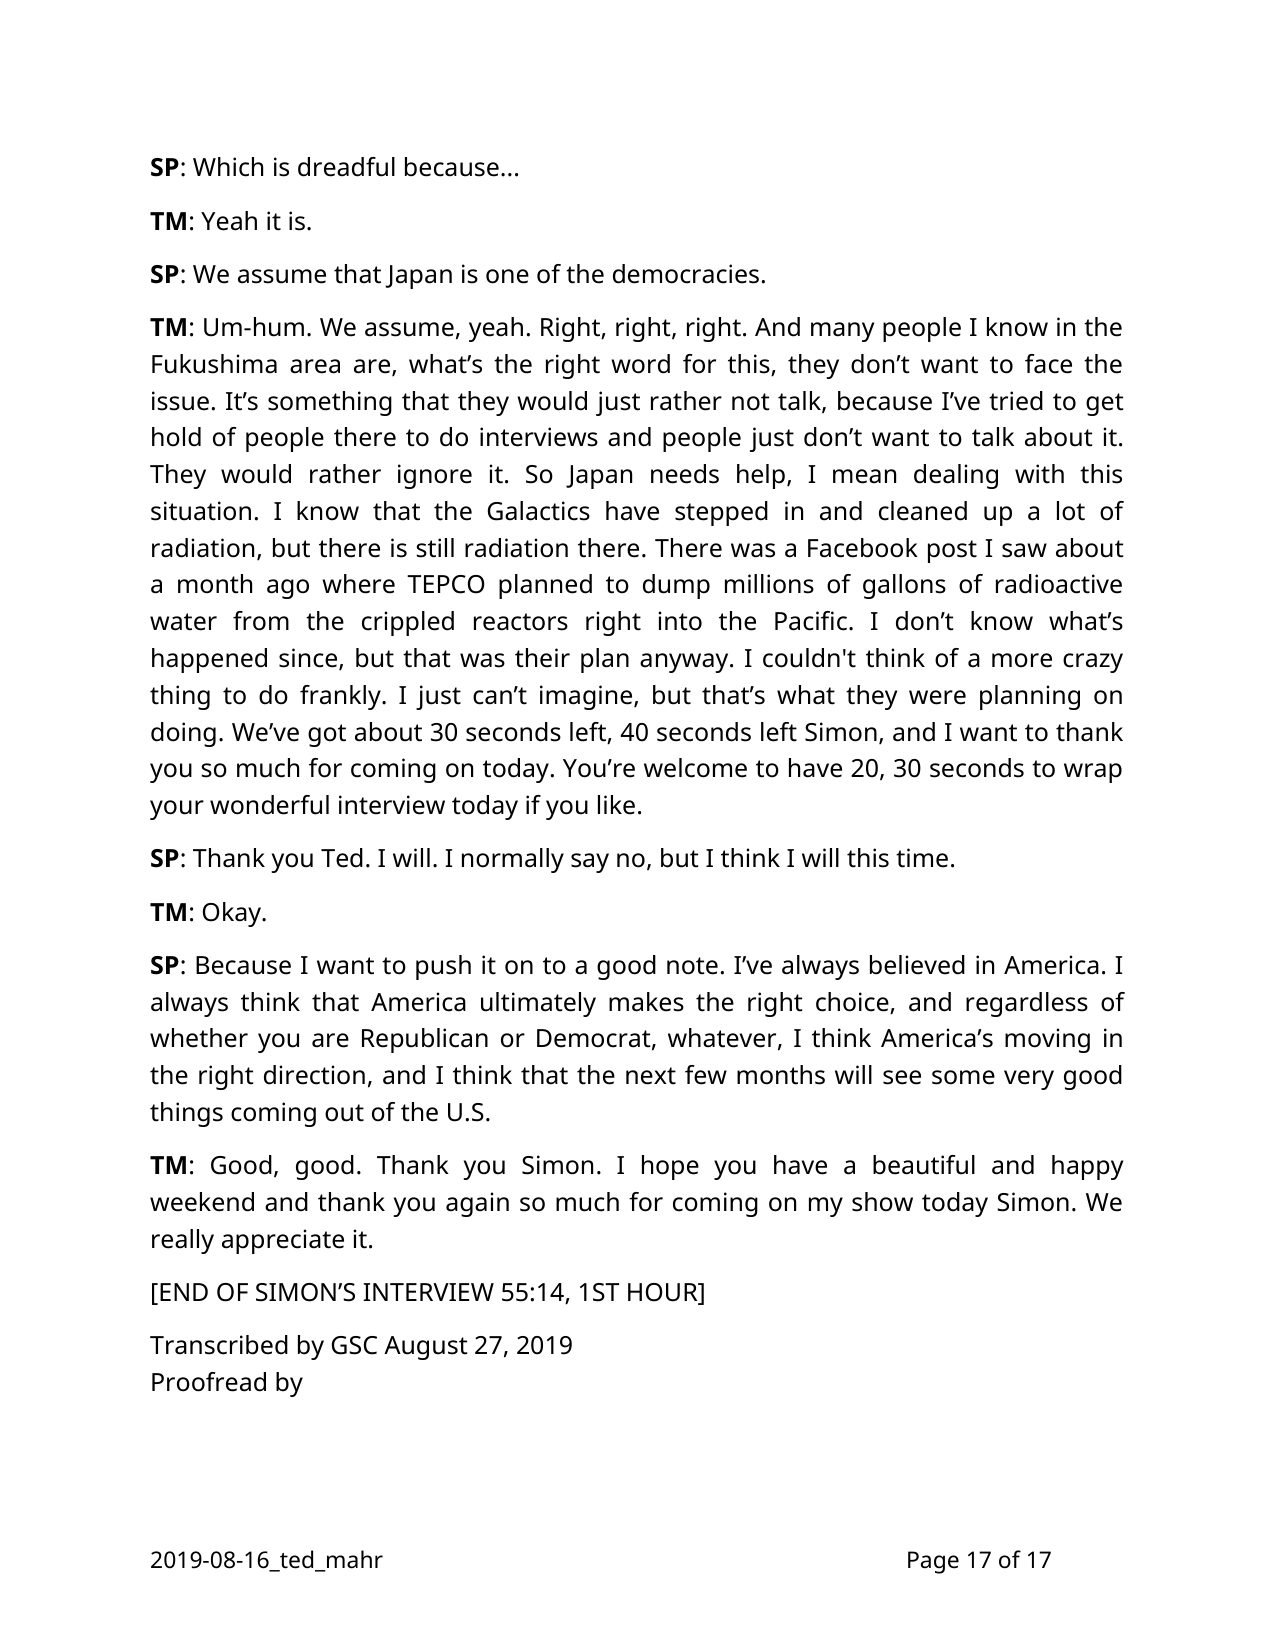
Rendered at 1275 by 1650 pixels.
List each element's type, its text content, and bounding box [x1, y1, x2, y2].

text TM: Good, good. Thank you Simon. I hope you have a beautiful and happy weekend and thank you again so much for coming on my show today Simon. We really appreciate it. [150, 1148, 1125, 1255]
text TM: Yeah it is. [150, 203, 1125, 237]
text SP: Which is dreadful because... [150, 150, 1125, 184]
text SP: Because I want to push it on to a good note. I’ve always believed in America. I always think that America ultimately makes the right choice, and regardless of whether you are Republican or Democrat, whatever, I think America’s moving in the right direction, and I think that the next few months will see some very good things coming out of the U.S. [150, 947, 1125, 1128]
text Transcribed by GSC August 27, 2019 [150, 1328, 1125, 1362]
text Proofread by [150, 1364, 1125, 1398]
text TM: Um-hum. We assume, yeah. Right, right, right. And many people I know in the Fukushima area are, what’s the right word for this, they don’t want to face the issue. It’s something that they would just rather not talk, because I’ve tried to get hold of people there to do interviews and people just don’t want to talk about it. They would rather ignore it. So Japan needs help, I mean dealing with this situation. I know that the Galactics have stepped in and cleaned up a lot of radiation, but there is still radiation there. There was a Facebook post I saw about a month ago where TEPCO planned to dump millions of gallons of radioactive water from the crippled reactors right into the Pacific. I don’t know what’s happened since, but that was their plan anyway. I couldn't think of a more crazy thing to do frankly. I just can’t imagine, but that’s what they were planning on doing. We’ve got about 30 seconds left, 40 seconds left Simon, and I want to thank you so much for coming on today. You’re welcome to have 20, 30 seconds to wrap your wonderful interview today if you like. [150, 310, 1125, 822]
text TM: Okay. [150, 894, 1125, 928]
text SP: We assume that Japan is one of the democracies. [150, 256, 1125, 291]
text SP: Thank you Ted. I will. I normally say no, but I think I will this time. [150, 841, 1125, 875]
text [END OF SIMON’S INTERVIEW 55:14, 1ST HOUR] [150, 1274, 1125, 1308]
